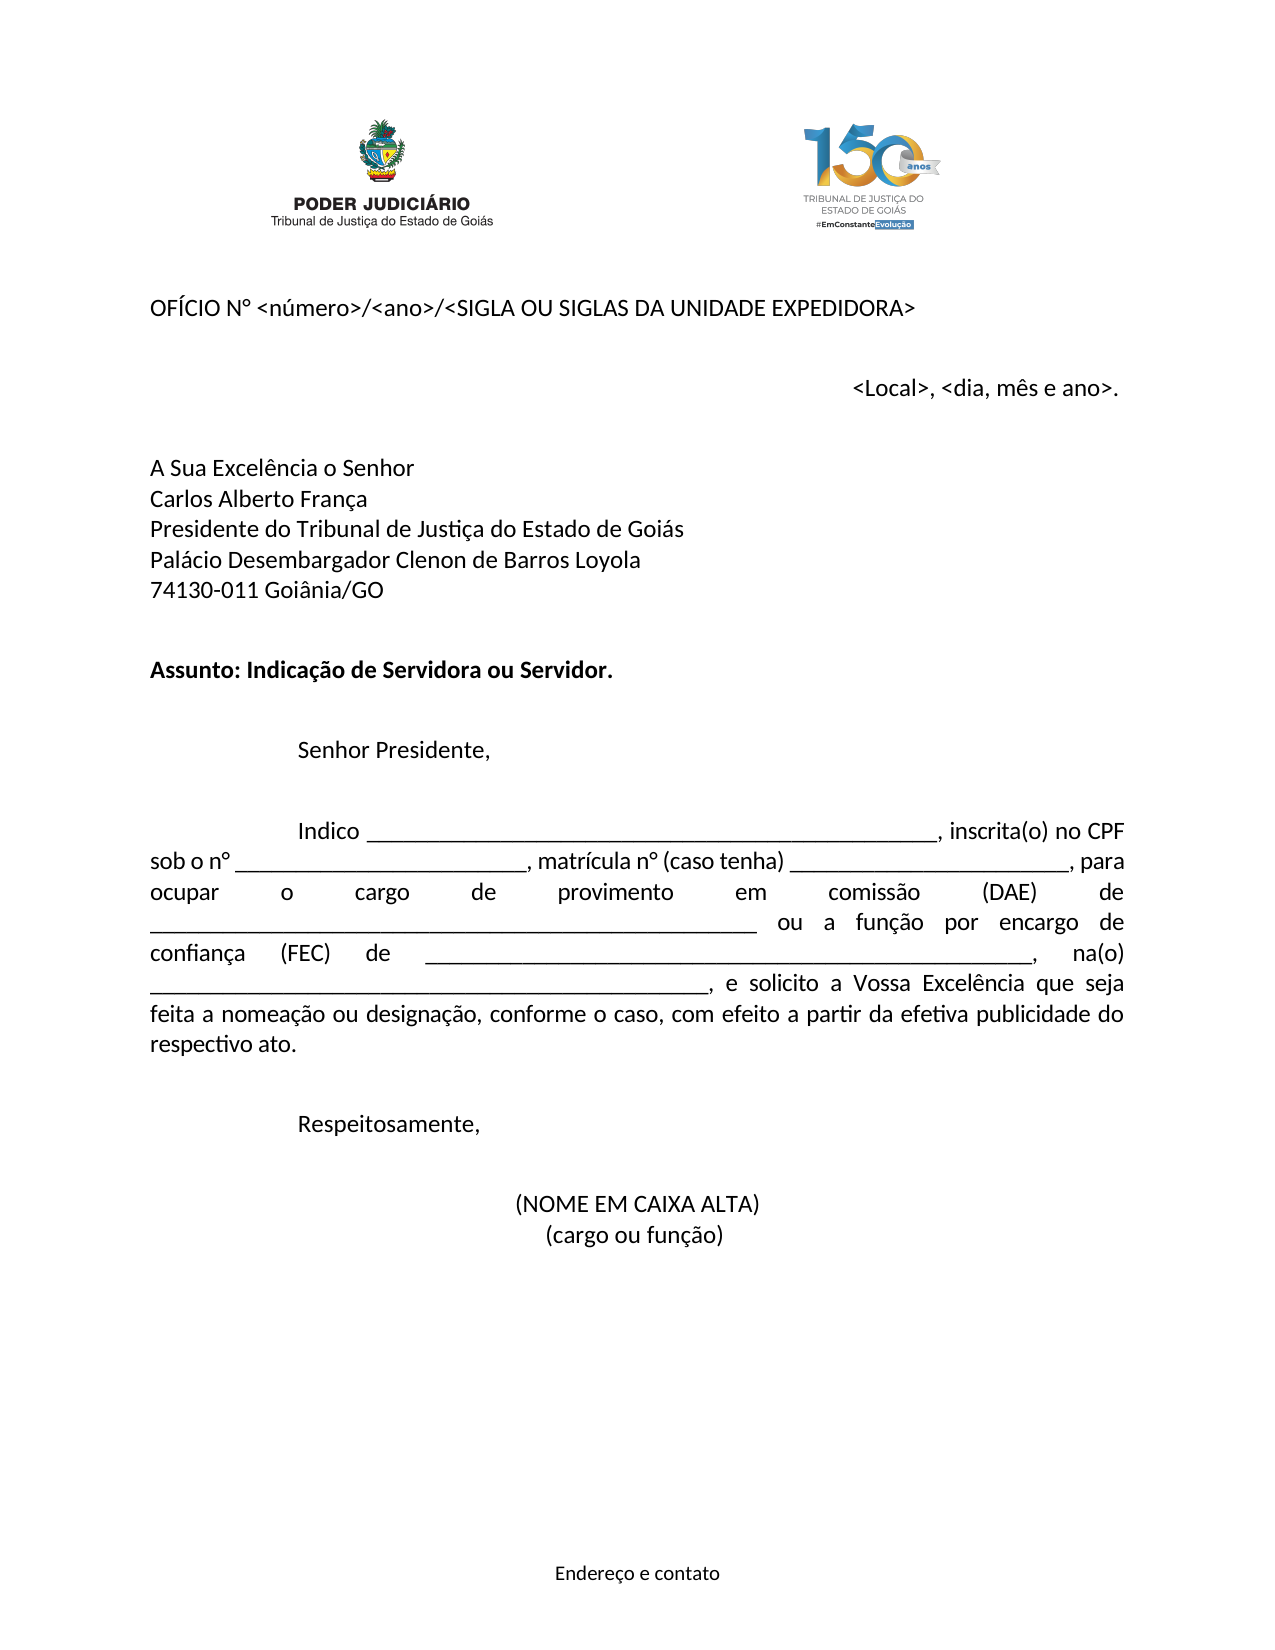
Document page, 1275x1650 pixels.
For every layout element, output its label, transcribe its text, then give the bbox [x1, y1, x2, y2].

text (NOME EM CAIXA ALTA) [150, 1189, 1125, 1219]
text Carlos Alberto França [150, 483, 1125, 513]
text A Sua Excelência o Senhor [150, 452, 1125, 483]
text 74130-011 Goiânia/GO [150, 574, 1125, 605]
text Senhor Presidente, [150, 735, 1125, 765]
text Palácio Desembargador Clenon de Barros Loyola [150, 544, 1125, 574]
text Indico _______________________________________________, inscrita(o) no CPF sob o n° ________________________, matrícula n° (caso tenha) _______________________, para ocupar o cargo de provimento em comissão (DAE) de __________________________________________________ ou a função por encargo de confiança (FEC) de __________________________________________________, na(o) ______________________________________________, e solicito a Vossa Excelência que seja feita a nomeação ou designação, conforme o caso, com efeito a partir da efetiva publicidade do respectivo ato. [150, 815, 1125, 1059]
text <Local>, <dia, mês e ano>. [150, 372, 1119, 403]
picture [797, 117, 943, 234]
picture [267, 117, 497, 230]
text Respeitosamente, [150, 1108, 1125, 1139]
text Presidente do Tribunal de Justiça do Estado de Goiás [150, 513, 1125, 544]
text Assunto: Indicação de Servidora ou Servidor. [150, 654, 1125, 685]
text OFÍCIO N° <número>/<ano>/<SIGLA OU SIGLAS DA UNIDADE EXPEDIDORA> [150, 292, 1125, 323]
text (cargo ou função) [150, 1219, 1119, 1250]
